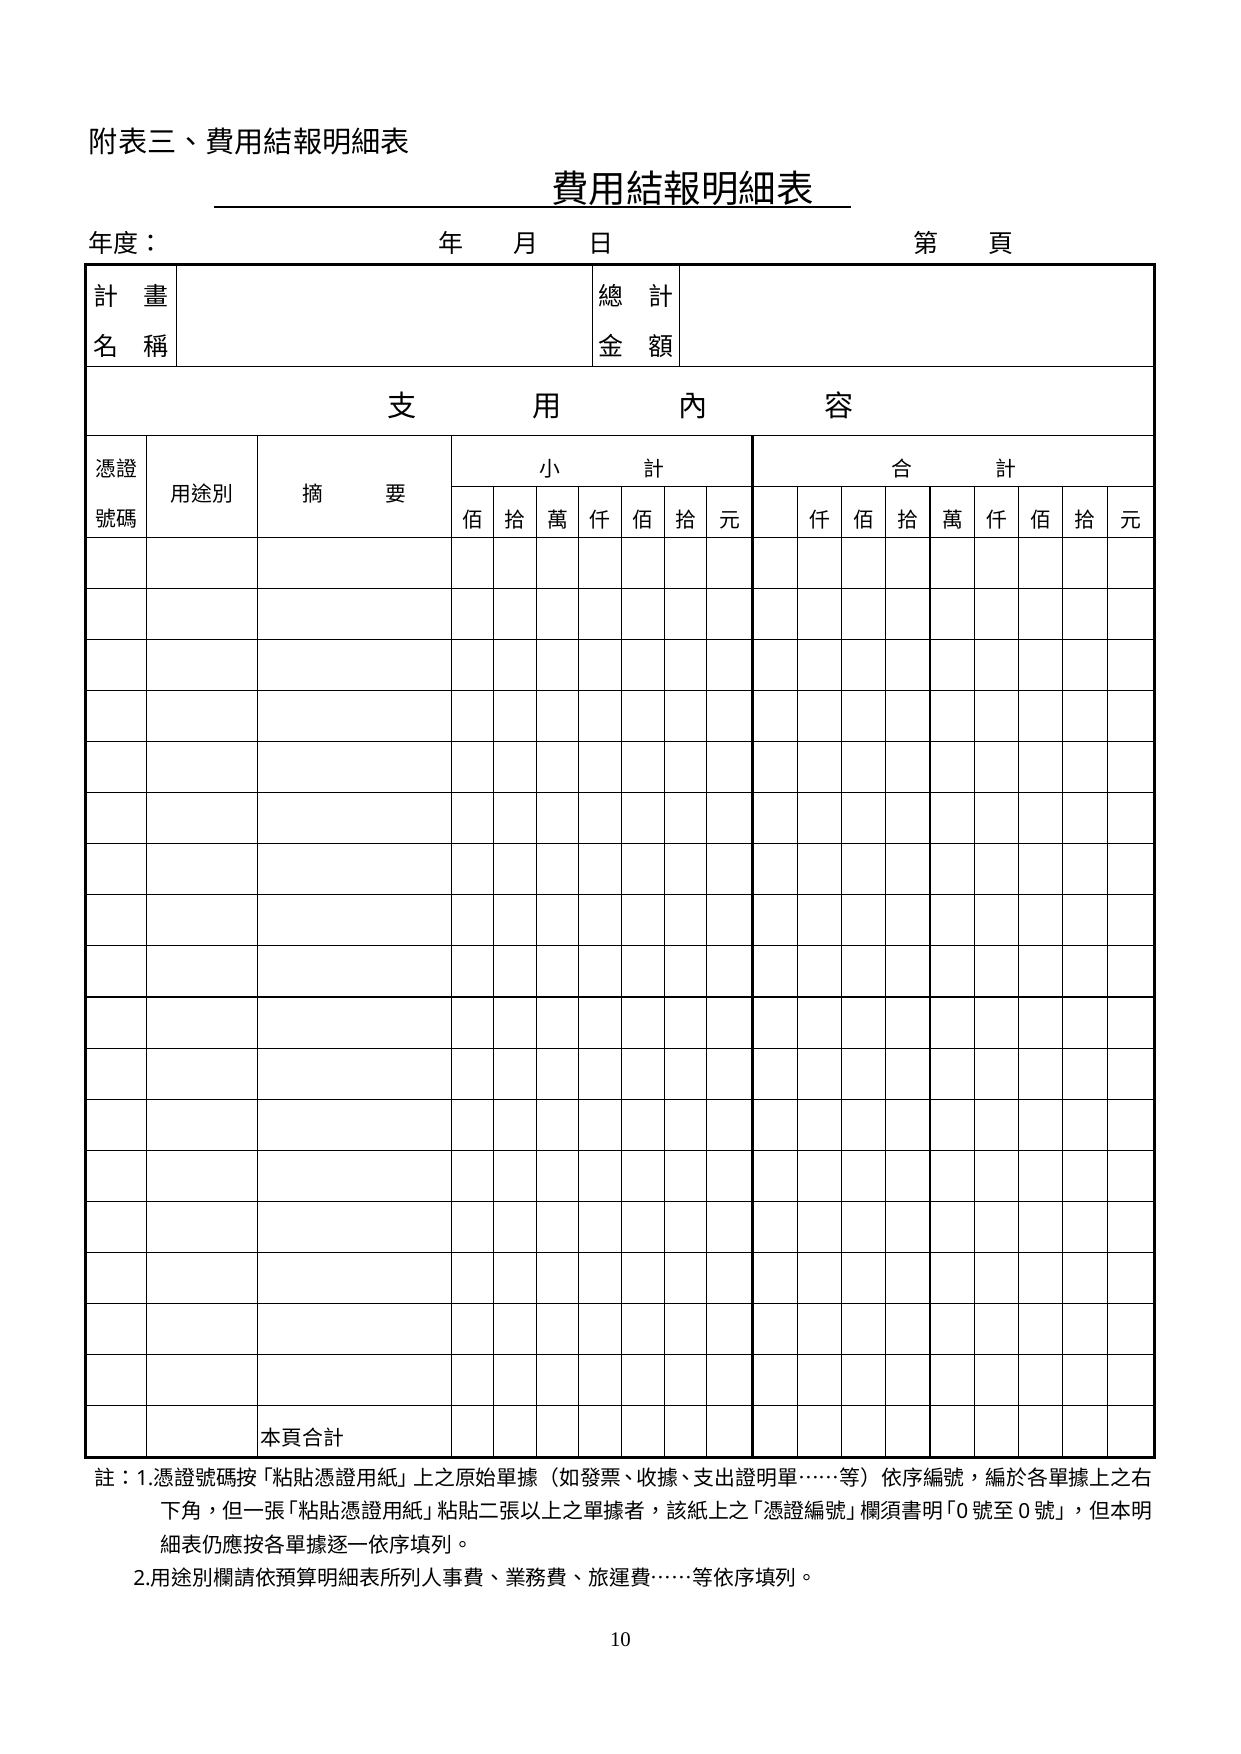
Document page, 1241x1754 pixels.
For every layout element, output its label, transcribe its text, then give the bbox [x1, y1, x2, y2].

table_cell 元 [1108, 487, 1153, 537]
table_cell [258, 1151, 451, 1201]
table_cell [1019, 1100, 1062, 1149]
table_cell [258, 640, 451, 690]
table_cell [87, 1355, 146, 1405]
table_cell [975, 895, 1018, 945]
table_cell [798, 589, 841, 639]
text 2.用途別欄請依預算明細表所列人事費、業務費、旅運費……等依序填列。 [128, 1559, 1152, 1592]
table_cell 合 計 [754, 436, 1153, 486]
table_cell [1019, 1202, 1062, 1252]
table_cell [1019, 998, 1062, 1047]
table_cell [147, 1049, 257, 1098]
table_cell [1063, 589, 1107, 639]
table_cell [665, 844, 706, 894]
table_cell [1063, 640, 1107, 690]
table_cell [754, 1253, 797, 1303]
table_cell [147, 691, 257, 741]
table_cell [842, 793, 885, 843]
table_cell [258, 793, 451, 843]
table_cell [622, 538, 664, 588]
table_cell [452, 691, 493, 741]
table_cell [665, 589, 706, 639]
table_cell [1108, 1049, 1153, 1098]
table_cell [537, 742, 578, 792]
table_cell [707, 640, 751, 690]
table_cell [886, 793, 929, 843]
table_cell [798, 742, 841, 792]
table_cell [579, 1253, 621, 1303]
table_cell [537, 1406, 578, 1456]
table_cell [842, 742, 885, 792]
table_cell [452, 1100, 493, 1149]
table_cell [931, 998, 974, 1047]
table_cell [452, 640, 493, 690]
table_cell [1019, 1151, 1062, 1201]
table_cell [1019, 793, 1062, 843]
table_cell [975, 1202, 1018, 1252]
table_cell [452, 1049, 493, 1098]
table_cell [1108, 844, 1153, 894]
table_cell [622, 1049, 664, 1098]
table_cell [452, 998, 493, 1047]
table_cell [1019, 1304, 1062, 1354]
table_cell [147, 742, 257, 792]
table_cell [931, 1049, 974, 1098]
table_cell [537, 1253, 578, 1303]
table_cell [665, 946, 706, 996]
table_cell [842, 1406, 885, 1456]
table_cell [798, 1304, 841, 1354]
table_cell [707, 946, 751, 996]
table_cell [494, 895, 536, 945]
table_cell [87, 1406, 146, 1456]
table_cell [537, 1151, 578, 1201]
table_cell [147, 1100, 257, 1149]
table_cell [579, 1100, 621, 1149]
table_cell 拾 [1063, 487, 1107, 537]
table_cell [798, 1100, 841, 1149]
table_cell [754, 691, 797, 741]
table_cell [87, 1049, 146, 1098]
table_cell 本頁合計 [258, 1406, 451, 1456]
table_cell [931, 1406, 974, 1456]
table_cell [1019, 1253, 1062, 1303]
table_cell [707, 1049, 751, 1098]
table_cell [147, 998, 257, 1047]
table_cell [886, 895, 929, 945]
table_cell [258, 1202, 451, 1252]
table_cell 拾 [494, 487, 536, 537]
table_cell [537, 1304, 578, 1354]
table_cell [452, 742, 493, 792]
table_cell [665, 1100, 706, 1149]
table_cell [452, 1151, 493, 1201]
table_cell 仟 [975, 487, 1018, 537]
table_cell [452, 946, 493, 996]
table_cell [537, 1355, 578, 1405]
table_cell [975, 1355, 1018, 1405]
table_cell 萬 [537, 487, 578, 537]
table_cell [579, 589, 621, 639]
table_cell [537, 691, 578, 741]
table_cell [87, 1202, 146, 1252]
table_cell [975, 946, 1018, 996]
table_cell [87, 589, 146, 639]
table_cell [798, 1049, 841, 1098]
table_cell [1063, 1406, 1107, 1456]
table_cell [754, 1100, 797, 1149]
table_cell [1108, 998, 1153, 1047]
table_cell [1108, 1406, 1153, 1456]
table_cell [258, 742, 451, 792]
table_cell [494, 1253, 536, 1303]
table_cell [537, 998, 578, 1047]
table_cell [258, 691, 451, 741]
table_cell [147, 1406, 257, 1456]
table_cell [494, 1406, 536, 1456]
table_cell [665, 895, 706, 945]
table_cell [579, 1304, 621, 1354]
table_cell [842, 1304, 885, 1354]
table_cell [1019, 742, 1062, 792]
table_cell [494, 589, 536, 639]
table_cell [622, 691, 664, 741]
table_cell [1063, 793, 1107, 843]
table_cell [87, 1151, 146, 1201]
table_cell [754, 1049, 797, 1098]
table_cell [798, 1355, 841, 1405]
table_cell [798, 1151, 841, 1201]
table_cell [707, 793, 751, 843]
table_cell [87, 538, 146, 588]
table_cell [975, 1151, 1018, 1201]
table_cell [886, 589, 929, 639]
table_cell [1108, 538, 1153, 588]
table_cell [754, 1406, 797, 1456]
table_cell [754, 742, 797, 792]
table_cell [147, 1304, 257, 1354]
table_cell [579, 538, 621, 588]
table_cell [258, 1253, 451, 1303]
table_cell [975, 538, 1018, 588]
table_cell [665, 1202, 706, 1252]
table_cell [754, 998, 797, 1047]
table_cell [1019, 538, 1062, 588]
table_cell [622, 1406, 664, 1456]
table_cell [707, 589, 751, 639]
table_cell [622, 640, 664, 690]
table_cell [87, 946, 146, 996]
table_cell [798, 998, 841, 1047]
table_cell [1063, 1304, 1107, 1354]
table_cell [842, 691, 885, 741]
table_cell [579, 691, 621, 741]
table_cell [842, 1100, 885, 1149]
table_cell [842, 1049, 885, 1098]
table_cell [258, 1304, 451, 1354]
table_cell [147, 1202, 257, 1252]
table_cell [1063, 691, 1107, 741]
table_cell [258, 1355, 451, 1405]
table_cell [622, 1202, 664, 1252]
table_cell [1108, 793, 1153, 843]
table_cell [842, 946, 885, 996]
table_cell [842, 1151, 885, 1201]
table_cell [754, 1202, 797, 1252]
table_cell [886, 691, 929, 741]
table_cell [798, 946, 841, 996]
table_cell [452, 844, 493, 894]
table_cell [665, 793, 706, 843]
table_cell [707, 1355, 751, 1405]
table_cell [87, 640, 146, 690]
table_cell [1019, 691, 1062, 741]
table_cell [707, 742, 751, 792]
table_cell [1108, 640, 1153, 690]
table_cell [931, 640, 974, 690]
table_cell [975, 1304, 1018, 1354]
table_cell 佰 [842, 487, 885, 537]
table_cell [1019, 1406, 1062, 1456]
table_cell [842, 1202, 885, 1252]
table_cell [975, 640, 1018, 690]
table_cell [579, 1406, 621, 1456]
table_cell [1108, 1202, 1153, 1252]
table_cell [707, 998, 751, 1047]
table_cell [931, 1304, 974, 1354]
table_cell [1019, 589, 1062, 639]
table_cell [798, 844, 841, 894]
table_cell [622, 1304, 664, 1354]
table_cell [494, 998, 536, 1047]
table_cell [258, 1100, 451, 1149]
table_cell [579, 640, 621, 690]
table_cell [258, 589, 451, 639]
table_cell [452, 1406, 493, 1456]
table_cell [452, 589, 493, 639]
table_cell [842, 1253, 885, 1303]
table_cell [975, 1100, 1018, 1149]
table_cell [707, 1253, 751, 1303]
table_cell [1019, 946, 1062, 996]
table_cell [622, 895, 664, 945]
table_cell [1019, 844, 1062, 894]
table_cell [707, 1151, 751, 1201]
table_cell [754, 1304, 797, 1354]
table_cell [975, 998, 1018, 1047]
table_cell 佰 [452, 487, 493, 537]
table_header 計 畫 名 稱 [87, 266, 176, 366]
table_cell [494, 1355, 536, 1405]
table_cell [452, 793, 493, 843]
table_cell [665, 1406, 706, 1456]
table_cell [931, 895, 974, 945]
table_cell [258, 538, 451, 588]
table_cell [147, 895, 257, 945]
table_cell 仟 [579, 487, 621, 537]
table_cell [931, 1202, 974, 1252]
table_cell [258, 1049, 451, 1098]
table_cell [1063, 1049, 1107, 1098]
table_cell 支 用 內 容 [87, 367, 1153, 435]
table_cell [147, 1253, 257, 1303]
table_cell [537, 1202, 578, 1252]
table_cell [665, 640, 706, 690]
table_cell [931, 691, 974, 741]
table_cell [1108, 589, 1153, 639]
table_cell 用途別 [147, 436, 257, 537]
table_cell [494, 742, 536, 792]
table_cell [886, 1253, 929, 1303]
table_cell [931, 742, 974, 792]
table_cell [1063, 895, 1107, 945]
table_cell [886, 640, 929, 690]
table_cell [147, 1355, 257, 1405]
text 註：1.憑證號碼按「粘貼憑證用紙」上之原始單據（如發票、收據、支出證明單……等）依序編號，編於各單據上之右下角，但一張「粘貼憑證用紙」粘貼二張以上之單據者，該紙上之「憑證編號」欄須書明「0號至0號」，但本明細表仍應按各單據逐一依序填列。 [89, 1459, 1152, 1559]
table_cell [886, 946, 929, 996]
table_cell [537, 793, 578, 843]
table_cell [537, 640, 578, 690]
table_cell 佰 [1019, 487, 1062, 537]
table_cell [1063, 1253, 1107, 1303]
table_cell [975, 793, 1018, 843]
table_cell [798, 1202, 841, 1252]
table_cell 佰 [622, 487, 664, 537]
table_cell [258, 844, 451, 894]
table_cell [537, 589, 578, 639]
table_cell [537, 895, 578, 945]
table_cell [147, 946, 257, 996]
table_cell [665, 1355, 706, 1405]
table_cell [87, 844, 146, 894]
table_cell [452, 895, 493, 945]
table_cell [798, 1406, 841, 1456]
table_cell [1019, 640, 1062, 690]
table_cell [886, 538, 929, 588]
table_cell [452, 1304, 493, 1354]
table_cell [494, 691, 536, 741]
table_cell [1063, 742, 1107, 792]
table_cell [147, 640, 257, 690]
table_cell [1063, 538, 1107, 588]
table_cell [754, 793, 797, 843]
table_cell [1063, 844, 1107, 894]
table_cell [622, 1100, 664, 1149]
table_cell [258, 895, 451, 945]
table_cell [707, 538, 751, 588]
table_cell [494, 640, 536, 690]
table_cell [1108, 742, 1153, 792]
table_cell [707, 1406, 751, 1456]
table_cell [87, 895, 146, 945]
table_cell [1108, 946, 1153, 996]
table_cell [87, 998, 146, 1047]
table_cell [579, 1355, 621, 1405]
table_header [680, 266, 1153, 366]
table_cell [1108, 1355, 1153, 1405]
table_cell [665, 691, 706, 741]
table_cell [258, 998, 451, 1047]
table_cell [1108, 1151, 1153, 1201]
table_cell [622, 589, 664, 639]
table_cell [707, 1202, 751, 1252]
text 附表三、費用結報明細表 [89, 113, 1152, 163]
table_cell 憑證 號碼 [87, 436, 146, 537]
table_cell [147, 793, 257, 843]
table_cell [537, 946, 578, 996]
table_cell [147, 589, 257, 639]
table_cell [754, 640, 797, 690]
table_cell [622, 1151, 664, 1201]
table_cell [886, 1355, 929, 1405]
table_cell 拾 [886, 487, 929, 537]
table_cell [579, 998, 621, 1047]
table_cell [1063, 998, 1107, 1047]
table_cell [579, 1151, 621, 1201]
table_cell [975, 1406, 1018, 1456]
table_cell [452, 1253, 493, 1303]
table_cell [452, 1202, 493, 1252]
table_cell [87, 691, 146, 741]
table_cell [975, 1253, 1018, 1303]
table_cell [842, 998, 885, 1047]
table_cell [579, 895, 621, 945]
table_cell 仟 [798, 487, 841, 537]
table_cell [494, 793, 536, 843]
table_cell [798, 793, 841, 843]
table_cell [622, 844, 664, 894]
table_cell [886, 1406, 929, 1456]
table_cell [258, 946, 451, 996]
table_cell [798, 691, 841, 741]
table_cell [886, 1049, 929, 1098]
table_cell [798, 1253, 841, 1303]
table_cell [886, 742, 929, 792]
table_cell [622, 998, 664, 1047]
table_cell [494, 1304, 536, 1354]
table_cell [975, 691, 1018, 741]
table_cell 元 [707, 487, 751, 537]
table_cell [1019, 1049, 1062, 1098]
table_cell [886, 1151, 929, 1201]
table_cell [665, 1253, 706, 1303]
table_cell [975, 844, 1018, 894]
table_cell [579, 742, 621, 792]
table_cell 小 計 [452, 436, 751, 486]
table_cell [1019, 1355, 1062, 1405]
table_cell [842, 589, 885, 639]
table_cell [452, 538, 493, 588]
text 費用結報明細表 [214, 163, 1152, 213]
table_cell [579, 1202, 621, 1252]
table_cell [754, 1355, 797, 1405]
table_cell [147, 844, 257, 894]
table_cell [886, 1202, 929, 1252]
table_cell [87, 1304, 146, 1354]
table_cell [665, 1049, 706, 1098]
table_cell [494, 538, 536, 588]
table_cell [622, 742, 664, 792]
table_cell 摘 要 [258, 436, 451, 537]
table_cell [931, 589, 974, 639]
table_cell [754, 589, 797, 639]
table_cell [975, 1049, 1018, 1098]
table_cell [579, 793, 621, 843]
table_cell [707, 844, 751, 894]
table_cell [494, 1100, 536, 1149]
table_cell [842, 844, 885, 894]
table_cell [494, 1049, 536, 1098]
table_cell [1108, 895, 1153, 945]
table_cell [798, 895, 841, 945]
table_cell [494, 1151, 536, 1201]
table_cell [1108, 691, 1153, 741]
table_cell [665, 538, 706, 588]
table_cell [842, 895, 885, 945]
table_cell [886, 998, 929, 1047]
table_cell [842, 1355, 885, 1405]
table_cell [537, 844, 578, 894]
table_cell [665, 1304, 706, 1354]
table_cell 萬 [931, 487, 974, 537]
table_cell [1063, 1100, 1107, 1149]
table_cell [1063, 946, 1107, 996]
table_cell [665, 742, 706, 792]
table_cell [494, 1202, 536, 1252]
table_cell [886, 1304, 929, 1354]
table_cell [707, 691, 751, 741]
table_cell [975, 589, 1018, 639]
table_cell [1063, 1355, 1107, 1405]
table_cell [147, 1151, 257, 1201]
table_cell [87, 793, 146, 843]
table_cell [87, 1100, 146, 1149]
table_cell [537, 1100, 578, 1149]
table_cell [1108, 1100, 1153, 1149]
table_cell [1108, 1253, 1153, 1303]
table_cell [87, 742, 146, 792]
table_cell [931, 844, 974, 894]
table_cell [886, 1100, 929, 1149]
table_cell [1108, 1304, 1153, 1354]
table_cell [622, 1253, 664, 1303]
table_cell [886, 844, 929, 894]
table_cell 拾 [665, 487, 706, 537]
table_cell [931, 793, 974, 843]
table_cell [1063, 1202, 1107, 1252]
table_cell [1063, 1151, 1107, 1201]
table_cell [537, 538, 578, 588]
table_cell [1019, 895, 1062, 945]
table_cell [754, 487, 797, 537]
table_cell [494, 946, 536, 996]
table_cell [754, 538, 797, 588]
table_cell [622, 946, 664, 996]
table_cell [931, 1100, 974, 1149]
table_cell [754, 1151, 797, 1201]
table_cell [798, 640, 841, 690]
table_cell [931, 946, 974, 996]
table_cell [147, 538, 257, 588]
table_cell [579, 946, 621, 996]
table_header 總 計 金 額 [593, 266, 679, 366]
table_cell [754, 946, 797, 996]
text 年度： 年 月 日 第 頁 [89, 213, 1152, 263]
table_cell [798, 538, 841, 588]
table_header [177, 266, 592, 366]
table_cell [537, 1049, 578, 1098]
table_cell [665, 998, 706, 1047]
table_cell [665, 1151, 706, 1201]
table_cell [579, 1049, 621, 1098]
table_cell [754, 844, 797, 894]
table_cell [579, 844, 621, 894]
table_cell [707, 1100, 751, 1149]
table_cell [87, 1253, 146, 1303]
table_cell [754, 895, 797, 945]
table_cell [842, 538, 885, 588]
table_cell [707, 1304, 751, 1354]
table_cell [622, 793, 664, 843]
table_cell [931, 1253, 974, 1303]
table_cell [494, 844, 536, 894]
table_cell [707, 895, 751, 945]
table_cell [931, 538, 974, 588]
table_cell [842, 640, 885, 690]
table_cell [931, 1355, 974, 1405]
table_cell [452, 1355, 493, 1405]
table_cell [931, 1151, 974, 1201]
table_cell [975, 742, 1018, 792]
table_cell [622, 1355, 664, 1405]
